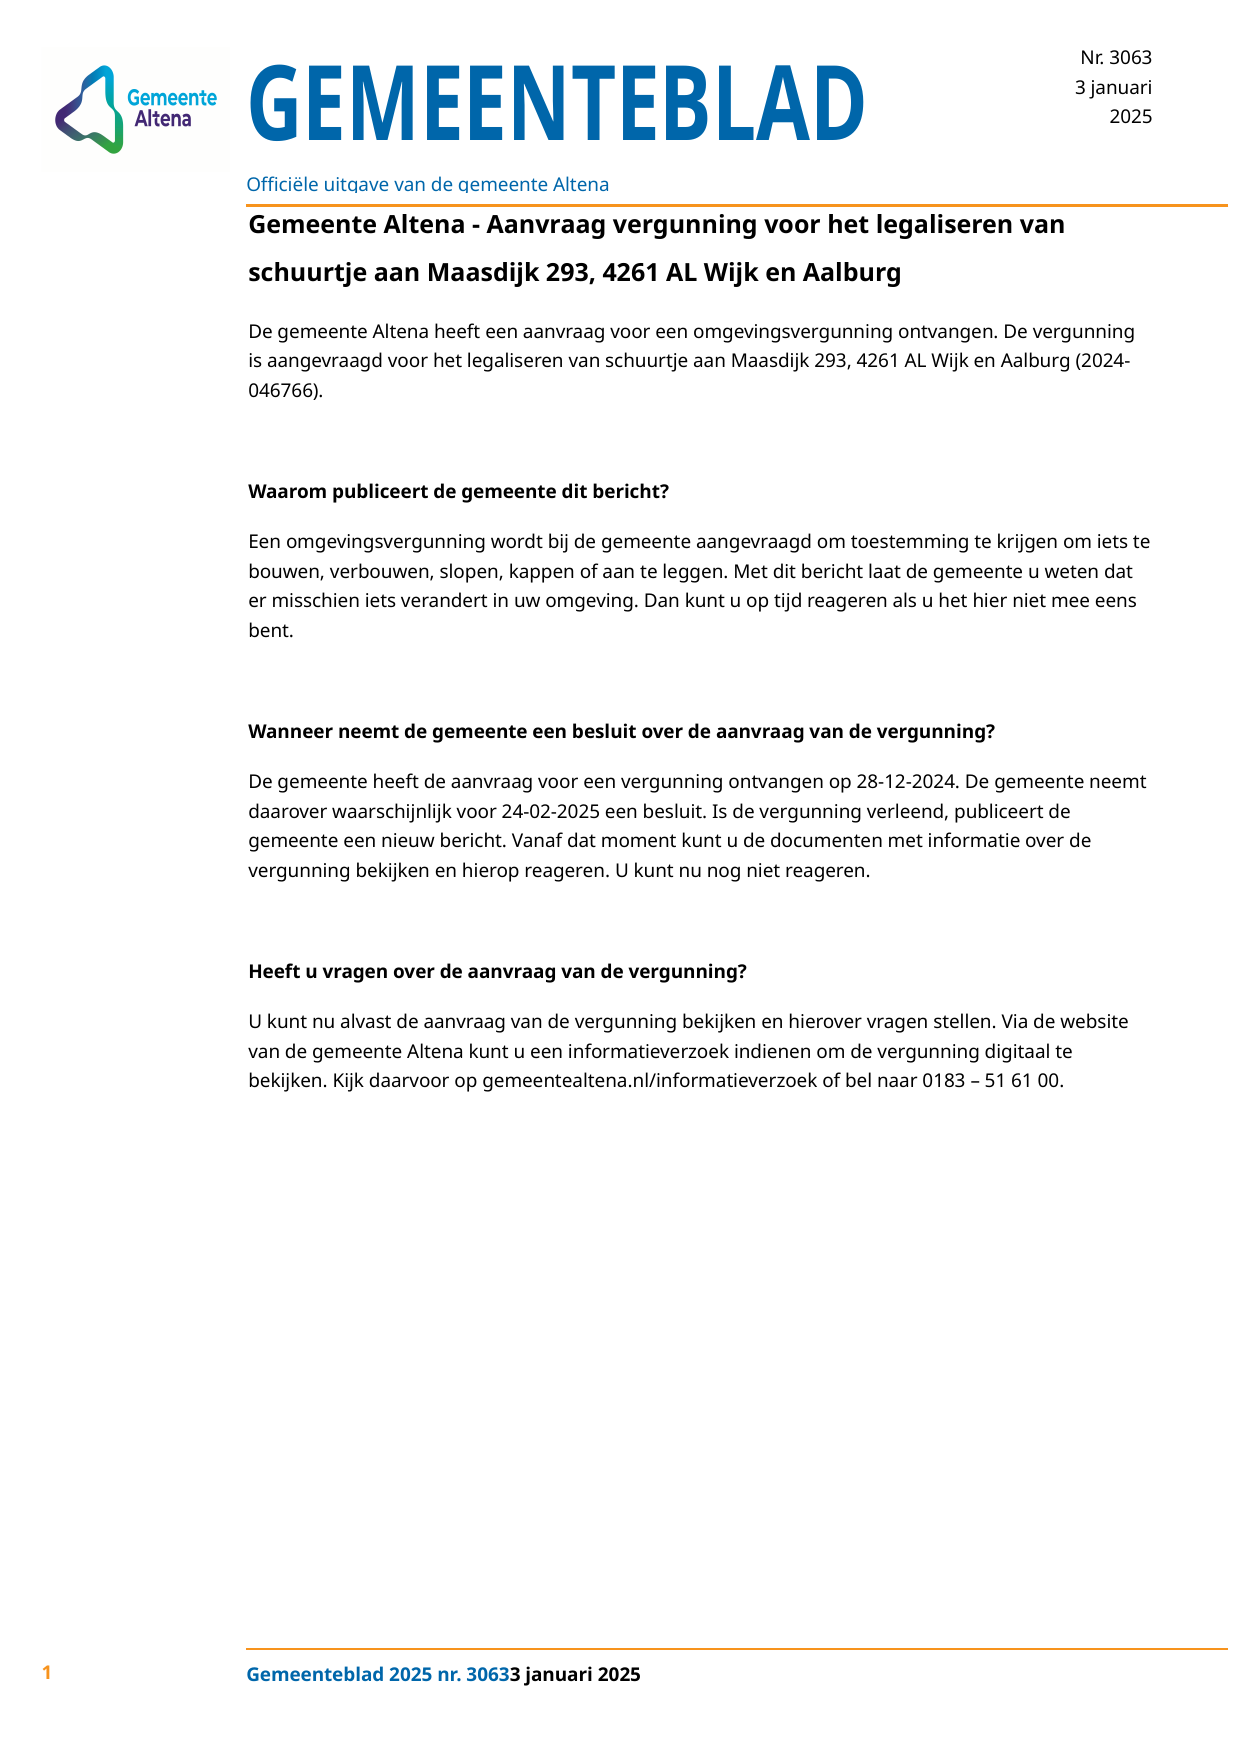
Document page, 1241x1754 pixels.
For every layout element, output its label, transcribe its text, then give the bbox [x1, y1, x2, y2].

text Een omgevingsvergunning wordt bij de gemeente aangevraagd om toestemming te krijgen om iets te bouwen, verbouwen, slopen, kappen of aan te leggen. Met dit bericht laat de gemeente u weten dat er misschien iets verandert in uw omgeving. Dan kunt u op tijd reageren als u het hier niet mee eens bent. [248, 528, 1152, 643]
text Heeft u vragen over de aanvraag van de vergunning? [248, 958, 1152, 984]
text U kunt nu alvast de aanvraag van de vergunning bekijken en hierover vragen stellen. Via de website van de gemeente Altena kunt u een informatieverzoek indienen om de vergunning digitaal te bekijken. Kijk daarvoor op gemeentealtena.nl/informatieverzoek of bel naar 0183 – 51 61 00. [248, 1008, 1152, 1093]
text Waarom publiceert de gemeente dit bericht? [248, 478, 1152, 504]
text De gemeente Altena heeft een aanvraag voor een omgevingsvergunning ontvangen. De vergunning is aangevraagd voor het legaliseren van schuurtje aan Maasdijk 293, 4261 AL Wijk en Aalburg (2024-046766). [248, 318, 1152, 403]
text Wanneer neemt de gemeente een besluit over de aanvraag van de vergunning? [248, 718, 1152, 744]
text De gemeente heeft de aanvraag voor een vergunning ontvangen op 28-12-2024. De gemeente neemt daarover waarschijnlijk voor 24-02-2025 een besluit. Is de vergunning verleend, publiceert de gemeente een nieuw bericht. Vanaf dat moment kunt u de documenten met informatie over de vergunning bekijken en hierop reageren. U kunt nu nog niet reageren. [248, 768, 1152, 883]
text Gemeente Altena - Aanvraag vergunning voor het legaliseren van schuurtje aan Maasdijk 293, 4261 AL Wijk en Aalburg [248, 207, 1152, 288]
picture [41, 47, 231, 172]
